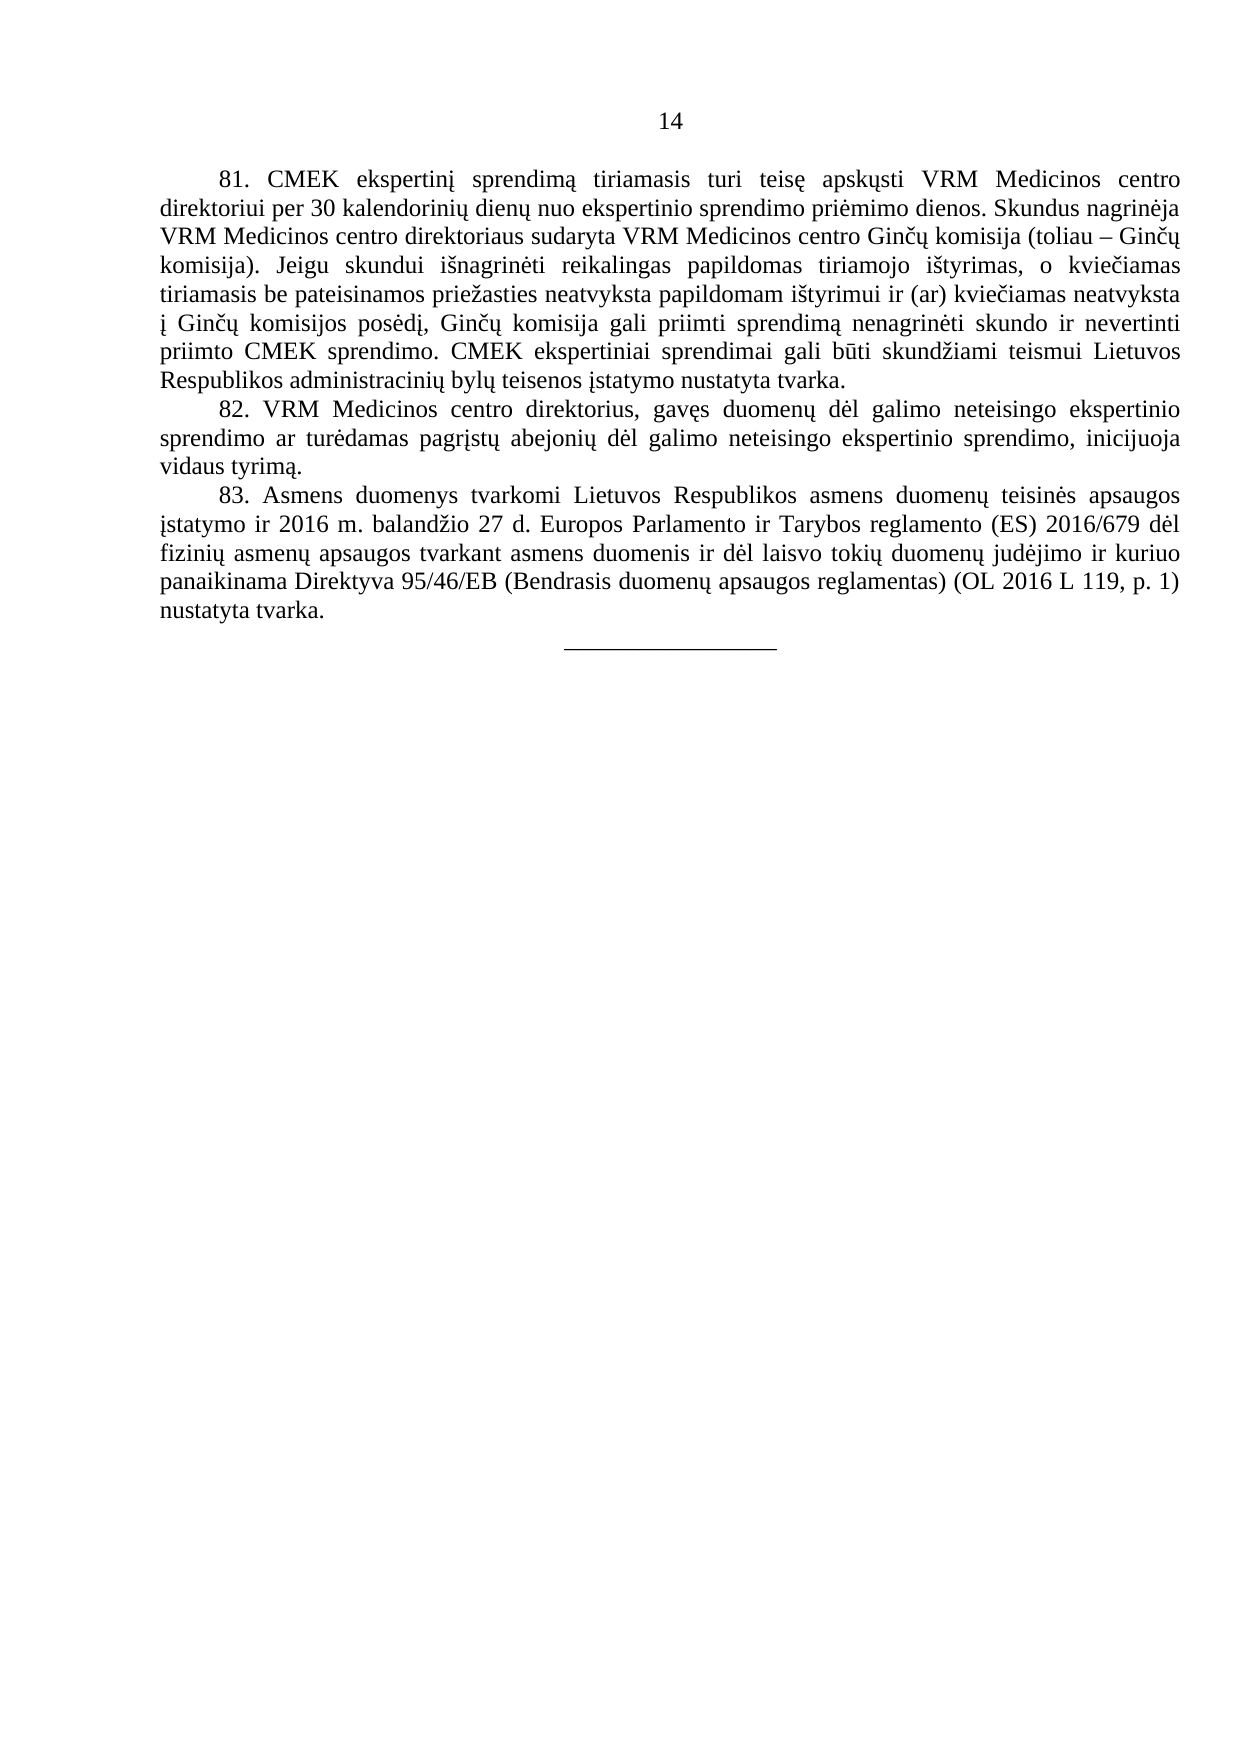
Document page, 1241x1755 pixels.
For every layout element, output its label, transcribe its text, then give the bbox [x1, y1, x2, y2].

text 83. Asmens duomenys tvarkomi Lietuvos Respublikos asmens duomenų teisinės apsaugos įstatymo ir 2016 m. balandžio 27 d. Europos Parlamento ir Tarybos reglamento (ES) 2016/679 dėl fizinių asmenų apsaugos tvarkant asmens duomenis ir dėl laisvo tokių duomenų judėjimo ir kuriuo panaikinama Direktyva 95/46/EB (Bendrasis duomenų apsaugos reglamentas) (OL 2016 L 119, p. 1) nustatyta tvarka. [159, 480, 1181, 624]
text 81. CMEK ekspertinį sprendimą tiriamasis turi teisę apskųsti VRM Medicinos centro direktoriui per 30 kalendorinių dienų nuo ekspertinio sprendimo priėmimo dienos. Skundus nagrinėja VRM Medicinos centro direktoriaus sudaryta VRM Medicinos centro Ginčų komisija (toliau – Ginčų komisija). Jeigu skundui išnagrinėti reikalingas papildomas tiriamojo ištyrimas, o kviečiamas tiriamasis be pateisinamos priežasties neatvyksta papildomam ištyrimui ir (ar) kviečiamas neatvyksta į Ginčų komisijos posėdį, Ginčų komisija gali priimti sprendimą nenagrinėti skundo ir nevertinti priimto CMEK sprendimo. CMEK ekspertiniai sprendimai gali būti skundžiami teismui Lietuvos Respublikos administracinių bylų teisenos įstatymo nustatyta tvarka. [159, 164, 1181, 394]
text _________________ [159, 624, 1181, 653]
text 82. VRM Medicinos centro direktorius, gavęs duomenų dėl galimo neteisingo ekspertinio sprendimo ar turėdamas pagrįstų abejonių dėl galimo neteisingo ekspertinio sprendimo, inicijuoja vidaus tyrimą. [159, 394, 1181, 480]
